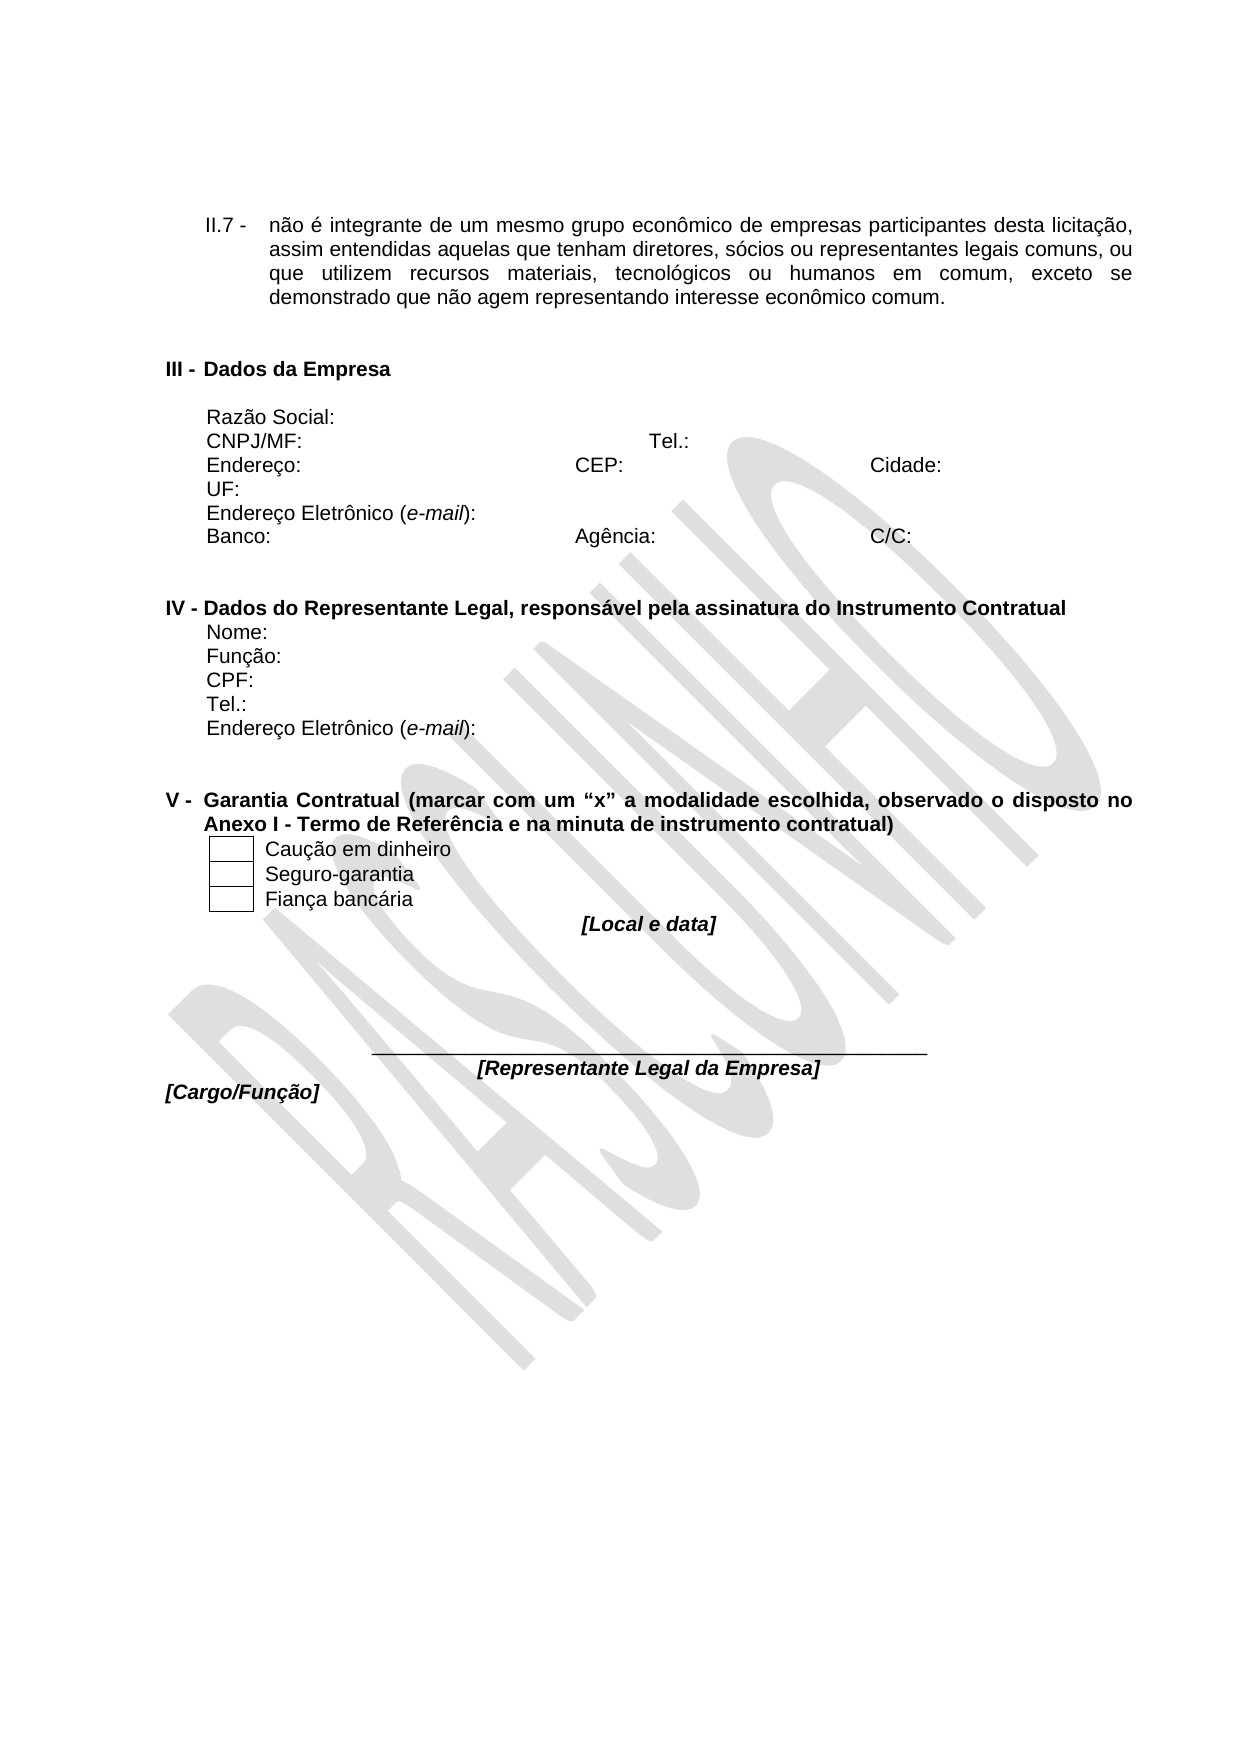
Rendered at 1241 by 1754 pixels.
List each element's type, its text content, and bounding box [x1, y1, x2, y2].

text V - Garantia Contratual (marcar com um “x” a modalidade escolhida, observado o disposto no Anexo I - Termo de Referência e na minuta de instrumento contratual) [165, 788, 422, 836]
text V - Garantia Contratual (marcar com um “x” a modalidade escolhida, observado o disposto no Anexo I - Termo de Referência e na minuta de instrumento contratual) [807, 788, 889, 836]
table_header Caução em dinheiro [362, 836, 438, 861]
text [931, 912, 1134, 936]
table_header Caução em dinheiro [685, 836, 744, 861]
table_cell [1031, 668, 1134, 692]
text V - Garantia Contratual (marcar com um “x” a modalidade escolhida, observado o disposto no Anexo I - Termo de Referência e na minuta de instrumento contratual) [754, 788, 831, 836]
text V - Garantia Contratual (marcar com um “x” a modalidade escolhida, observado o disposto no Anexo I - Termo de Referência e na minuta de instrumento contratual) [868, 788, 995, 836]
table_cell [210, 862, 253, 886]
text [Cargo/Função] [257, 1079, 336, 1103]
text V - Garantia Contratual (marcar com um “x” a modalidade escolhida, observado o disposto no Anexo I - Termo de Referência e na minuta de instrumento contratual) [637, 788, 719, 836]
table_cell [724, 644, 827, 668]
text ________________________________________________ [624, 1032, 790, 1054]
text [282, 912, 382, 936]
text [Representante Legal da Empresa] [165, 1056, 231, 1079]
text V - Garantia Contratual (marcar com um “x” a modalidade escolhida, observado o disposto no Anexo I - Termo de Referência e na minuta de instrumento contratual) [695, 788, 788, 836]
text ________________________________________________ [575, 1032, 619, 1054]
table_cell Seguro-garantia [880, 861, 939, 886]
table_cell Seguro-garantia [710, 861, 769, 886]
table_cell [931, 692, 1041, 716]
table_cell [1067, 716, 1134, 740]
table_cell [881, 644, 1005, 668]
text IV - Dados do Representante Legal, responsável pela assinatura do Instrumento Contratual [165, 596, 615, 620]
text e data] [650, 912, 756, 936]
table_cell [830, 476, 1134, 500]
table_header [989, 620, 1134, 644]
table_cell Cidade: [794, 453, 1134, 476]
text V - Garantia Contratual (marcar com um “x” a modalidade escolhida, observado o disposto no Anexo I - Termo de Referência e na minuta de instrumento contratual) [973, 788, 1134, 836]
table_cell Seguro-garantia [464, 861, 598, 886]
table_cell [748, 668, 829, 692]
table_cell [857, 707, 875, 716]
table_header Nome: [195, 620, 639, 644]
table_cell [861, 500, 1134, 524]
text IV - Dados do Representante Legal, responsável pela assinatura do Instrumento Contratual [676, 596, 779, 620]
text V - Garantia Contratual (marcar com um “x” a modalidade escolhida, observado o disposto no Anexo I - Termo de Referência e na minuta de instrumento contratual) [526, 788, 658, 836]
table_header [639, 620, 697, 644]
table_cell [584, 668, 687, 692]
table_cell Endereço Eletrônico (e-mail): [195, 500, 683, 524]
table_cell [853, 668, 903, 692]
table_cell Fiança bancária [374, 886, 478, 911]
table_cell Endereço Eletrônico (e-mail): [195, 716, 562, 740]
table_cell Função: [195, 644, 551, 668]
text ________________________________________________ [165, 1032, 208, 1056]
text [Cargo/Função] [339, 1079, 415, 1103]
table_header Caução em dinheiro [855, 836, 914, 861]
table_cell Fiança bancária [483, 886, 623, 911]
table_header [858, 620, 984, 644]
text ________________________________________________ [844, 1032, 1134, 1056]
table_cell Seguro-garantia [402, 861, 457, 886]
text [Cargo/Função] [760, 1079, 1134, 1103]
table_cell [541, 692, 599, 716]
table_cell [772, 500, 859, 524]
text [Representante Legal da Empresa] [602, 1056, 649, 1079]
text IV - Dados do Representante Legal, responsável pela assinatura do Instrumento Contratual [965, 596, 1134, 620]
table_cell [210, 887, 253, 911]
text [Cargo/Função] [165, 1079, 255, 1103]
table_header Caução em dinheiro [822, 836, 854, 859]
table_header [805, 620, 854, 644]
text II.7 - não é integrante de um mesmo grupo econômico de empresas participantes desta licitação, assim entendidas aquelas que tenham diretores, sócios ou representantes legais comuns, ou que utilizem recursos materiais, tecnológicos ou humanos em comum, exceto se demonstrado que não agem representando interesse econômico comum. [205, 213, 1134, 309]
text V - Garantia Contratual (marcar com um “x” a modalidade escolhida, observado o disposto no Anexo I - Termo de Referência e na minuta de instrumento contratual) [446, 788, 548, 836]
table_cell Fiança bancária [793, 886, 894, 911]
text ________________________________________________ [292, 1032, 375, 1056]
table_header Caução em dinheiro [1021, 836, 1133, 861]
table_cell [905, 668, 1024, 692]
table_cell [772, 482, 826, 500]
table_cell Fiança bancária [254, 886, 362, 911]
table_cell [652, 716, 735, 740]
table_cell [685, 500, 755, 524]
text [Representante Legal da Empresa] [746, 1056, 817, 1079]
table_cell [687, 668, 745, 692]
table_cell Fiança bancária [905, 886, 964, 911]
text ________________________________________________ [378, 1032, 424, 1054]
text [Cargo/Função] [686, 1079, 731, 1093]
table_cell [901, 716, 957, 740]
text [165, 912, 275, 936]
table_header Caução em dinheiro [450, 836, 573, 861]
text [760, 912, 819, 936]
table_cell [958, 716, 1053, 740]
text [386, 912, 499, 936]
text [819, 912, 930, 936]
table_cell Endereço: CEP: [195, 453, 730, 476]
table_header [210, 837, 253, 861]
table_cell [829, 644, 878, 668]
table_cell [735, 716, 793, 740]
table_cell [1010, 644, 1134, 668]
table_cell [618, 692, 711, 716]
table_cell [565, 716, 623, 740]
table_cell Seguro-garantia [254, 861, 344, 886]
table_cell Banco: Agência: C/C: [709, 524, 772, 548]
table_cell Banco: Agência: C/C: [782, 524, 888, 548]
table_cell [517, 668, 575, 692]
table_cell CPF: [195, 668, 514, 692]
table_cell Seguro-garantia [941, 861, 1133, 886]
text [Representante Legal da Empresa] [454, 1056, 600, 1079]
table_cell [1050, 692, 1134, 716]
table_header [700, 620, 803, 644]
table_cell Fiança bancária [966, 886, 1133, 911]
text ________________________________________________ [425, 1032, 568, 1054]
table_cell [833, 716, 899, 740]
table_cell [550, 644, 663, 668]
text [Representante Legal da Empresa] [317, 1056, 395, 1079]
table_cell UF: [195, 476, 741, 500]
text ________________________________________________ [220, 1032, 290, 1056]
table_header Caução em dinheiro [574, 836, 683, 861]
table_cell Seguro-garantia [768, 861, 859, 886]
text [Representante Legal da Empresa] [398, 1056, 454, 1079]
table_cell Tel.: [195, 692, 538, 716]
text III - Dados da Empresa [165, 357, 1134, 381]
table_cell Seguro-garantia [599, 861, 708, 886]
text IV - Dados do Representante Legal, responsável pela assinatura do Instrumento Contratual [836, 596, 962, 620]
text [Cargo/Função] [625, 1079, 680, 1103]
table_cell [772, 692, 806, 709]
table_cell Banco: Agência: C/C: [195, 524, 707, 548]
table_header Razão Social: [195, 381, 1134, 428]
table_cell [877, 692, 929, 716]
table_header Caução em dinheiro [254, 836, 336, 861]
table_header Caução em dinheiro [916, 836, 1020, 861]
text [Cargo/Função] [418, 1079, 482, 1103]
table_cell [711, 692, 769, 716]
table_cell Fiança bancária [624, 886, 733, 911]
text [Representante Legal da Empresa] [653, 1056, 731, 1079]
text [Cargo/Função] [482, 1079, 623, 1103]
text [Representante Legal da Empresa] [234, 1056, 314, 1079]
table_cell CNPJ/MF: Tel.: [195, 429, 1134, 452]
text [Local [504, 912, 648, 936]
text [Representante Legal da Empresa] [817, 1056, 1134, 1079]
table_header Caução em dinheiro [743, 836, 823, 861]
table_cell Fiança bancária [735, 886, 794, 911]
table_cell [663, 644, 721, 668]
table_cell Banco: Agência: C/C: [890, 524, 1134, 548]
